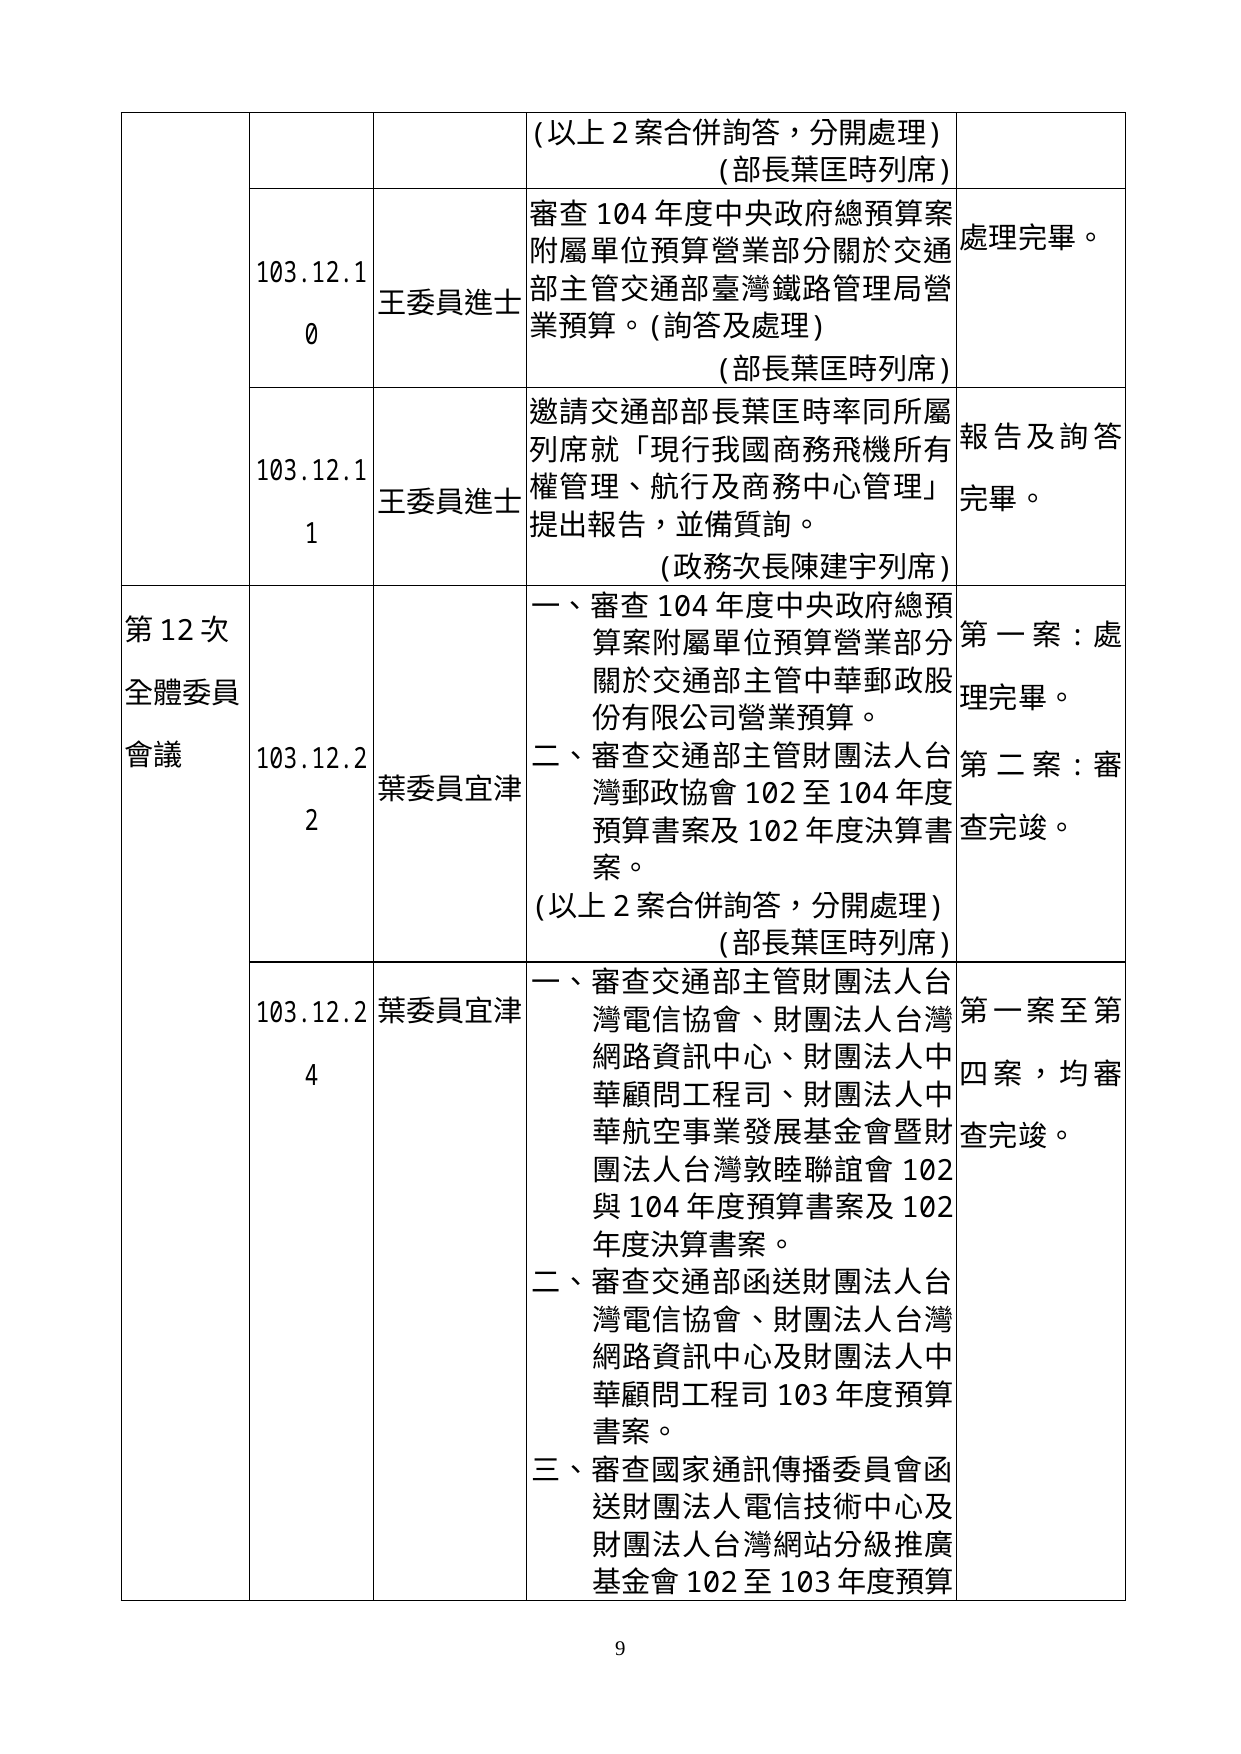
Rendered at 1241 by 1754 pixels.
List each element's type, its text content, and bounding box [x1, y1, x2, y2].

table_cell 103.12.22 [250, 586, 373, 961]
table_cell 第一案至第四案，均審查完竣。 [957, 963, 1125, 1600]
table_cell [250, 113, 373, 188]
table_cell 103.12.11 [250, 388, 373, 585]
table_cell 一、審查104年度中央政府總預算案附屬單位預算營業部分關於交通部主管中華郵政股份有限公司營業預算。 二、審查交通部主管財團法人台灣郵政協會102至104年度預算書案及102年度決算書案。 (以上2案合併詢答，分開處理) (部長葉匡時列席) [527, 586, 956, 961]
table_cell 葉委員宜津 [374, 963, 526, 1600]
table_cell 第12次 全體委員會議 [122, 586, 249, 1600]
table_cell 審查104年度中央政府總預算案附屬單位預算營業部分關於交通部主管交通部臺灣鐵路管理局營業預算。(詢答及處理) (部長葉匡時列席) [527, 189, 956, 387]
table_cell 報告及詢答完畢。 [957, 388, 1125, 585]
table_cell 103.12.24 [250, 963, 373, 1600]
table_cell [122, 113, 249, 585]
table_cell 103.12.10 [250, 189, 373, 387]
table_cell 王委員進士 [374, 189, 526, 387]
table_cell 處理完畢。 [957, 189, 1125, 387]
table_cell 邀請交通部部長葉匡時率同所屬列席就「現行我國商務飛機所有權管理、航行及商務中心管理」提出報告，並備質詢。 (政務次長陳建宇列席) [527, 388, 956, 585]
table_cell 第一案:處理完畢。 第二案:審查完竣。 [957, 586, 1125, 961]
table_cell [957, 113, 1125, 188]
table_cell 葉委員宜津 [374, 586, 526, 961]
table_cell 一、審查交通部主管財團法人台灣電信協會、財團法人台灣網路資訊中心、財團法人中華顧問工程司、財團法人中華航空事業發展基金會暨財團法人台灣敦睦聯誼會102與104年度預算書案及102年度決算書案。 二、審查交通部函送財團法人台灣電信協會、財團法人台灣網路資訊中心及財團法人中華顧問工程司103年度預算書案。 三、審查國家通訊傳播委員會函送財團法人電信技術中心及財團法人台灣網站分級推廣基金會102至103年度預算 [527, 963, 956, 1600]
table_cell (以上2案合併詢答，分開處理) (部長葉匡時列席) [527, 113, 956, 188]
table_cell [374, 113, 526, 188]
table_cell 王委員進士 [374, 388, 526, 585]
